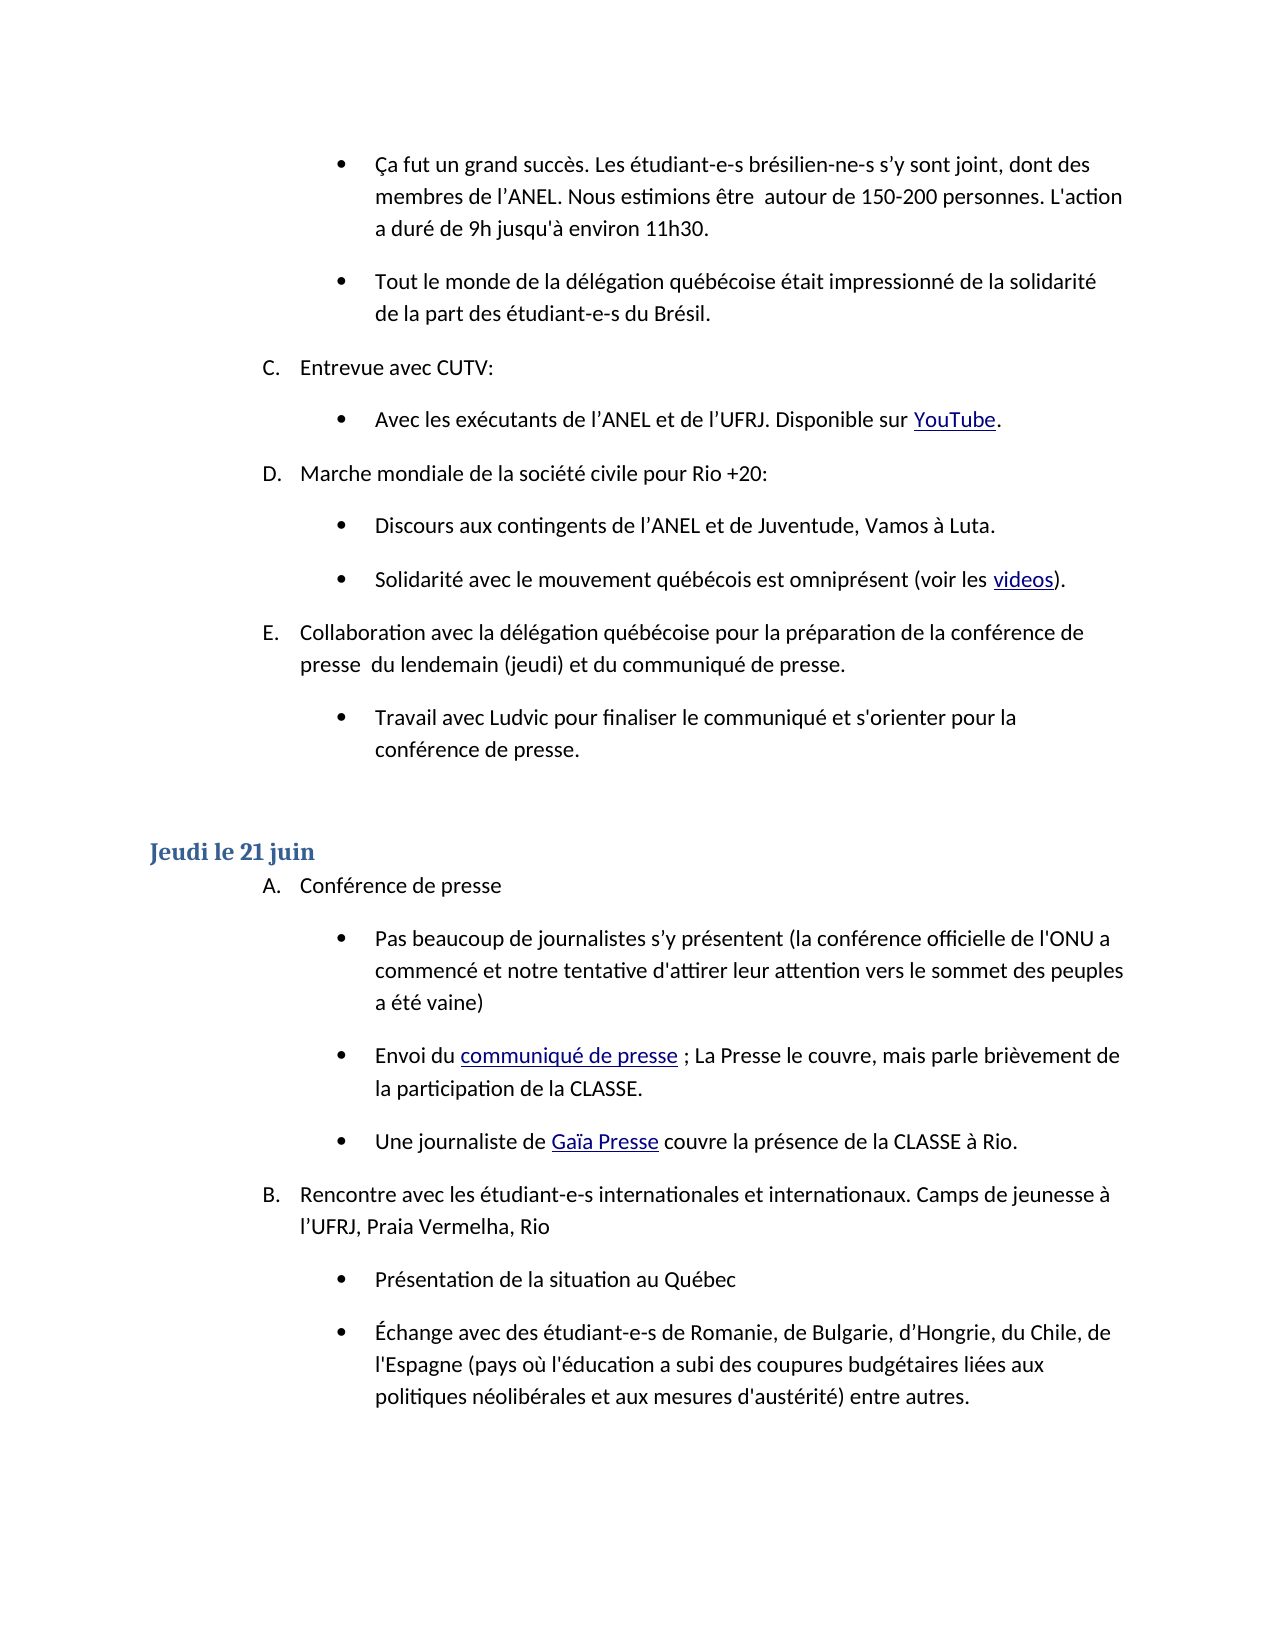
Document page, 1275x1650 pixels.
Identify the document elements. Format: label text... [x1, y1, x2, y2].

list Travail avec Ludvic pour finaliser le communiqué et s'orienter pour la conférence de presse. [337, 703, 1125, 763]
list Marche mondiale de la société civile pour Rio +20: [262, 459, 1125, 487]
list Discours aux contingents de l’ANEL et de Juventude, Vamos à Luta. [337, 512, 1125, 540]
list Ça fut un grand succès. Les étudiant-e-s brésilien-ne-s s’y sont joint, dont des membres de l’ANEL. Nous estimions être autour de 150-200 personnes. L'action a duré de 9h jusqu'à environ 11h30. [337, 150, 1125, 242]
subtitle Jeudi le 21 juin [150, 838, 1125, 867]
list Collaboration avec la délégation québécoise pour la préparation de la conférence de presse du lendemain (jeudi) et du communiqué de presse. [262, 618, 1125, 678]
list Entrevue avec CUTV: [262, 353, 1125, 381]
list Avec les exécutants de l’ANEL et de l’UFRJ. Disponible sur YouTube. [337, 406, 1125, 434]
list Solidarité avec le mouvement québécois est omniprésent (voir les videos). [337, 565, 1125, 593]
list Envoi du communiqué de presse ; La Presse le couvre, mais parle brièvement de la participation de la CLASSE. [337, 1042, 1125, 1102]
list Conférence de presse [262, 871, 1125, 899]
list Rencontre avec les étudiant-e-s internationales et internationaux. Camps de jeunesse à l’UFRJ, Praia Vermelha, Rio [262, 1180, 1125, 1240]
list Tout le monde de la délégation québécoise était impressionné de la solidarité de la part des étudiant-e-s du Brésil. [337, 267, 1125, 328]
list Présentation de la situation au Québec [337, 1265, 1125, 1293]
list Pas beaucoup de journalistes s’y présentent (la conférence officielle de l'ONU a commencé et notre tentative d'attirer leur attention vers le sommet des peuples a été vaine) [337, 924, 1125, 1017]
list Une journaliste de Gaïa Presse couvre la présence de la CLASSE à Rio. [337, 1127, 1125, 1155]
list Échange avec des étudiant-e-s de Romanie, de Bulgarie, d’Hongrie, du Chile, de l'Espagne (pays où l'éducation a subi des coupures budgétaires liées aux politiques néolibérales et aux mesures d'austérité) entre autres. [337, 1318, 1125, 1410]
